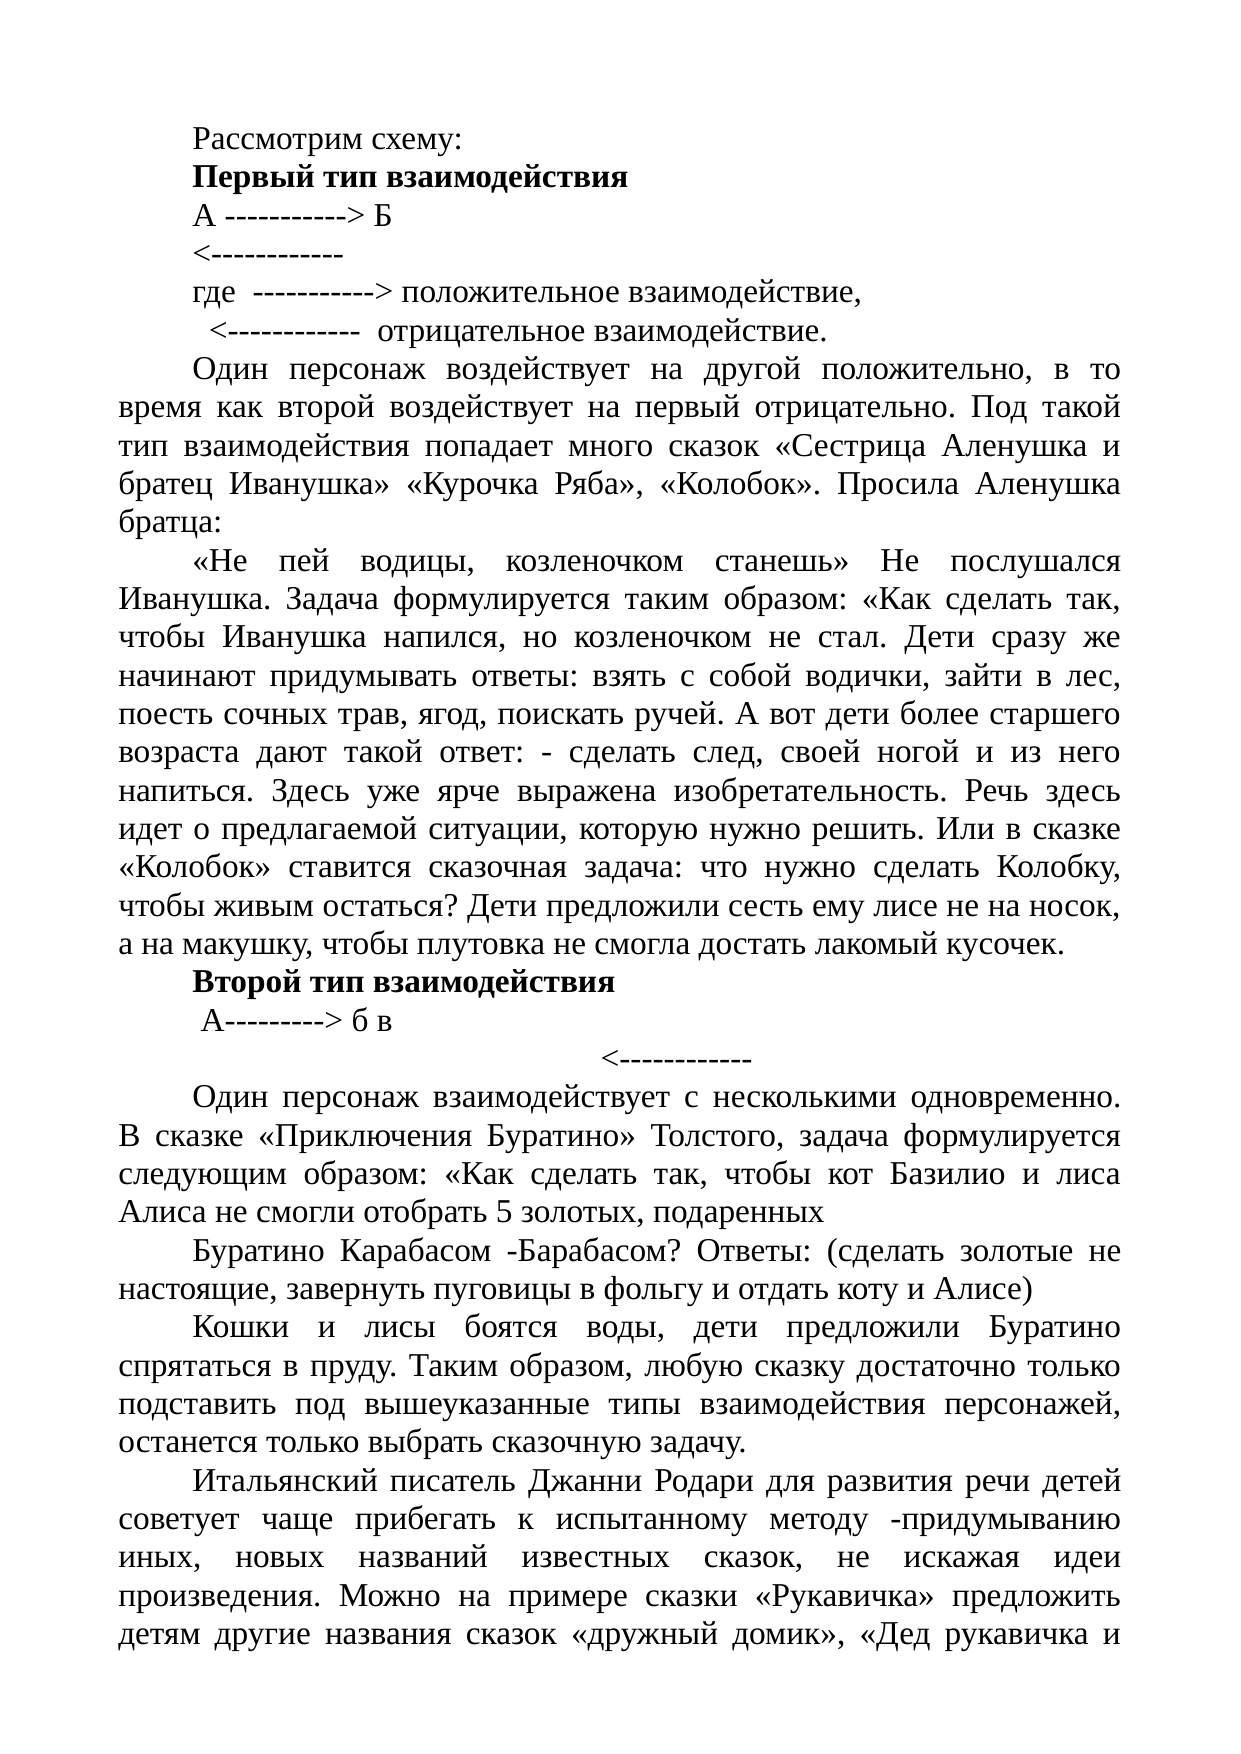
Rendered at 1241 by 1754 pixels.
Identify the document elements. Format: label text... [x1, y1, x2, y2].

text где -----------> положительное взаимодействие, [118, 271, 1122, 310]
text Второй тип взаимодействия [118, 961, 1122, 1000]
text Один персонаж воздействует на другой положительно, в то время как второй воздействует на первый отрицательно. Под такой тип взаимодействия попадает много сказок «Сестрица Аленушка и братец Иванушка» «Курочка Ряба», «Колобок». Просила Аленушка братца: [118, 348, 1122, 540]
text Итальянский писатель Джанни Родари для развития речи детей советует чаще прибегать к испытанному методу -придумыванию иных, новых названий известных сказок, не искажая идеи произведения. Можно на примере сказки «Рукавичка» предложить детям другие названия сказок «дружный домик», «Дед рукавичка и [118, 1460, 1122, 1651]
text Один персонаж взаимодействует с несколькими одновременно. В сказке «Приключения Буратино» Толстого, задача формулируется следующим образом: «Как сделать так, чтобы кот Базилио и лиса Алиса не смогли отобрать 5 золотых, подаренных [118, 1076, 1122, 1230]
text Буратино Карабасом -Барабасом? Ответы: (сделать золотые не настоящие, завернуть пуговицы в фольгу и отдать коту и Алисе) [118, 1230, 1122, 1306]
text <------------ [118, 233, 1122, 271]
text А -----------> Б [118, 195, 1122, 233]
text Рассмотрим схему: [118, 118, 1122, 156]
text <------------ [118, 1038, 1122, 1076]
text «Не пей водицы, козленочком станешь» Не послушался Иванушка. Задача формулируется таким образом: «Как сделать так, чтобы Иванушка напился, но козленочком не стал. Дети сразу же начинают придумывать ответы: взять с собой водички, зайти в лес, поесть сочных трав, ягод, поискать ручей. А вот дети более старшего возраста дают такой ответ: - сделать след, своей ногой и из него напиться. Здесь уже ярче выражена изобретательность. Речь здесь идет о предлагаемой ситуации, которую нужно решить. Или в сказке «Колобок» ставится сказочная задача: что нужно сделать Колобку, чтобы живым остаться? Дети предложили сесть ему лисе не на носок, а на макушку, чтобы плутовка не смогла достать лакомый кусочек. [118, 540, 1122, 961]
text Кошки и лисы боятся воды, дети предложили Буратино спрятаться в пруду. Таким образом, любую сказку достаточно только подставить под вышеуказанные типы взаимодействия персонажей, останется только выбрать сказочную задачу. [118, 1306, 1122, 1460]
text <------------ отрицательное взаимодействие. [118, 310, 1122, 348]
text Первый тип взаимодействия [118, 156, 1122, 195]
text А---------> б в [118, 1000, 1122, 1038]
